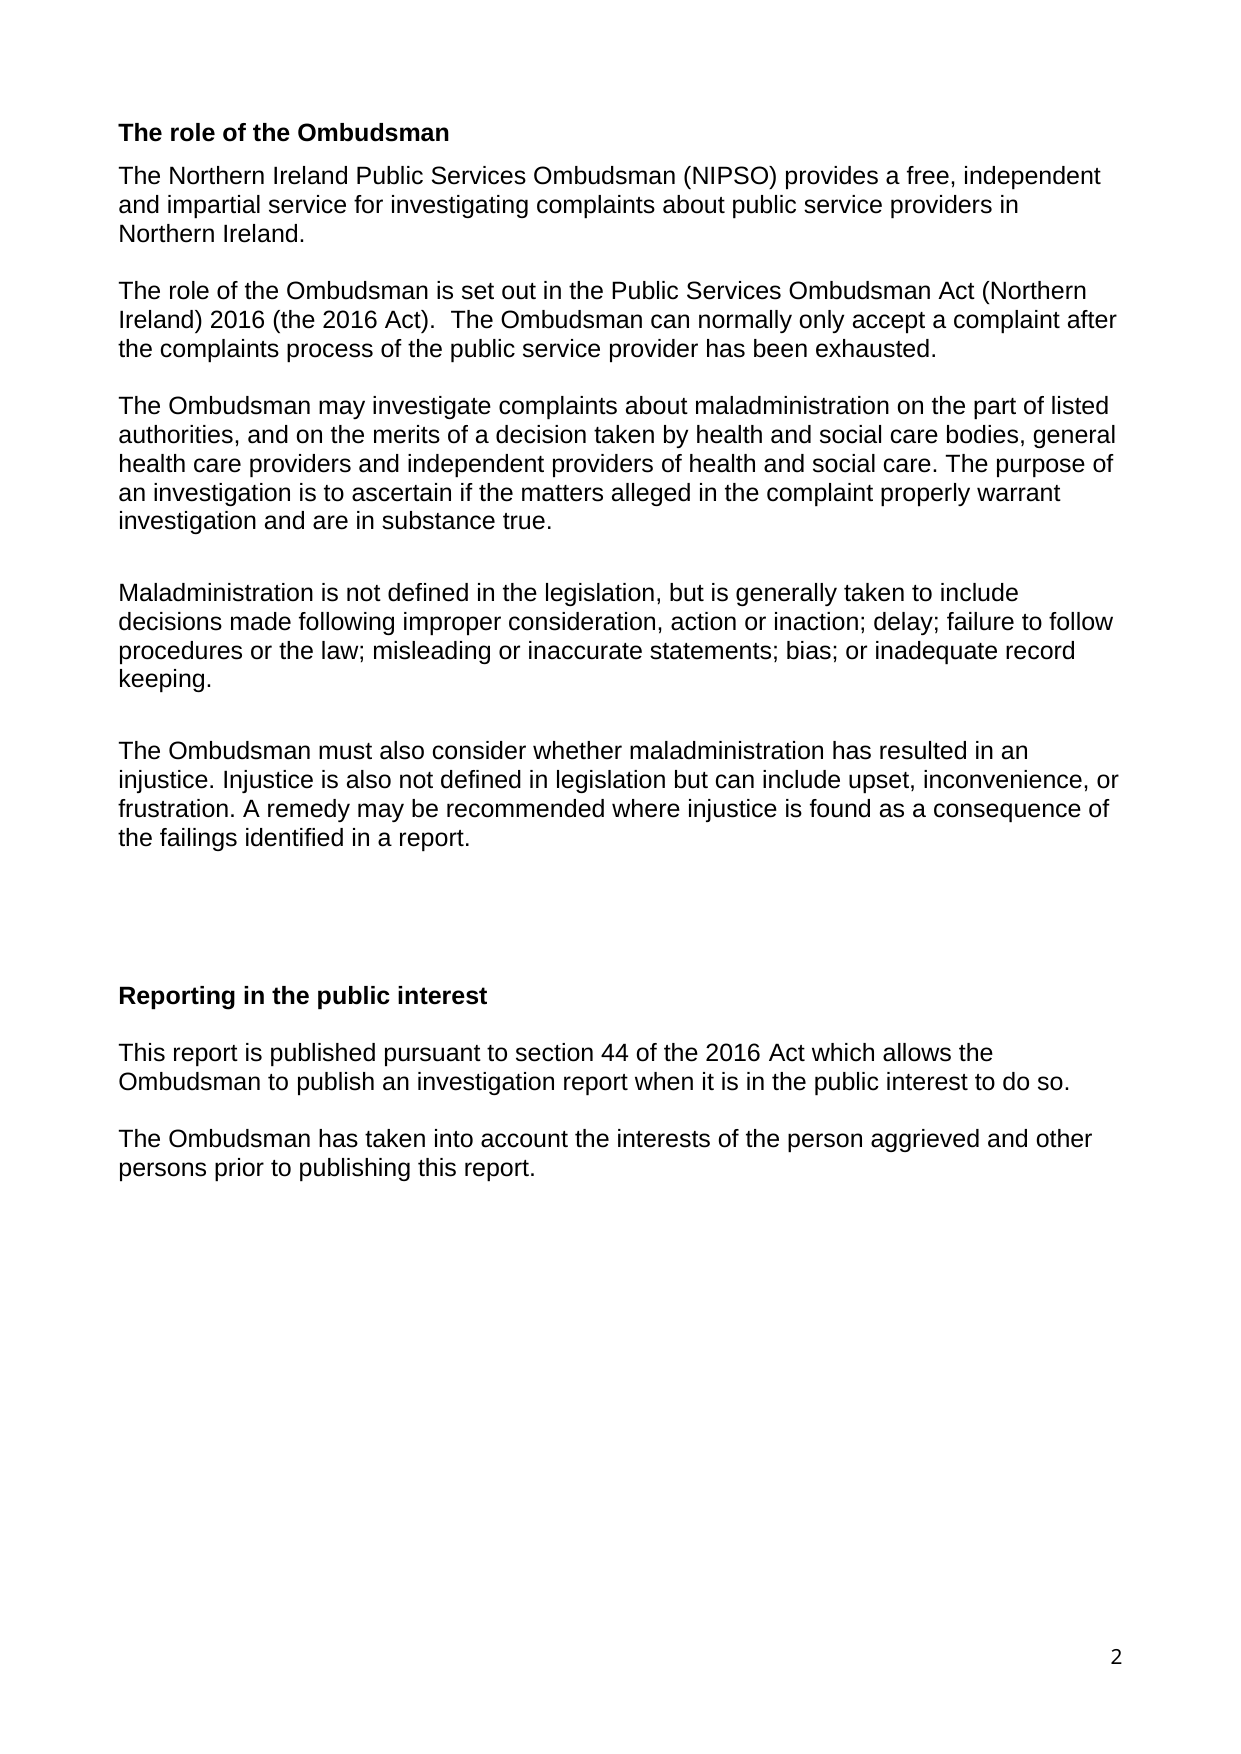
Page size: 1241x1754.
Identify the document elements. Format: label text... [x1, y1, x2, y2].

table_header [856, 1484, 1057, 1592]
text The Ombudsman has taken into account the interests of the person aggrieved and other persons prior to publishing this report. [118, 1124, 1122, 1182]
text This report is published pursuant to section 44 of the 2016 Act which allows the Ombudsman to publish an investigation report when it is in the public interest to do so. [118, 1038, 1122, 1096]
text Maladministration is not defined in the legislation, but is generally taken to include decisions made following improper consideration, action or inaction; delay; failure to follow procedures or the law; misleading or inaccurate statements; bias; or inadequate record keeping. [118, 578, 1122, 693]
text The Northern Ireland Public Services Ombudsman (NIPSO) provides a free, independent and impartial service for investigating complaints about public service providers in Northern Ireland. [118, 161, 1122, 247]
text The Ombudsman must also consider whether maladministration has resulted in an injustice. Injustice is also not defined in legislation but can include upset, inconvenience, or frustration. A remedy may be recommended where injustice is found as a consequence of the failings identified in a report. [118, 736, 1122, 851]
text You should normally complete the complaints procedure of the organisation concerned. The role of the Ombudsman is set out in the Public Services Ombudsman Act (Northern Ireland) 2016 (the 2016 Act). The Ombudsman can normally only accept a complaint after the complaints process of the public service provider has been exhausted. [118, 276, 1122, 362]
text Reporting in the public interest [118, 981, 1122, 1009]
text The role of the Ombudsman [118, 118, 1122, 147]
table_header [155, 1484, 856, 1592]
text The Ombudsman may investigate complaints about maladministration on the part of listed authorities, and on the merits of a decision taken by health and social care bodies, general health care providers and independent providers of health and social care. The purpose of an investigation is to ascertain if the matters alleged in the complaint properly warrant investigation and are in substance true. [118, 391, 1122, 535]
